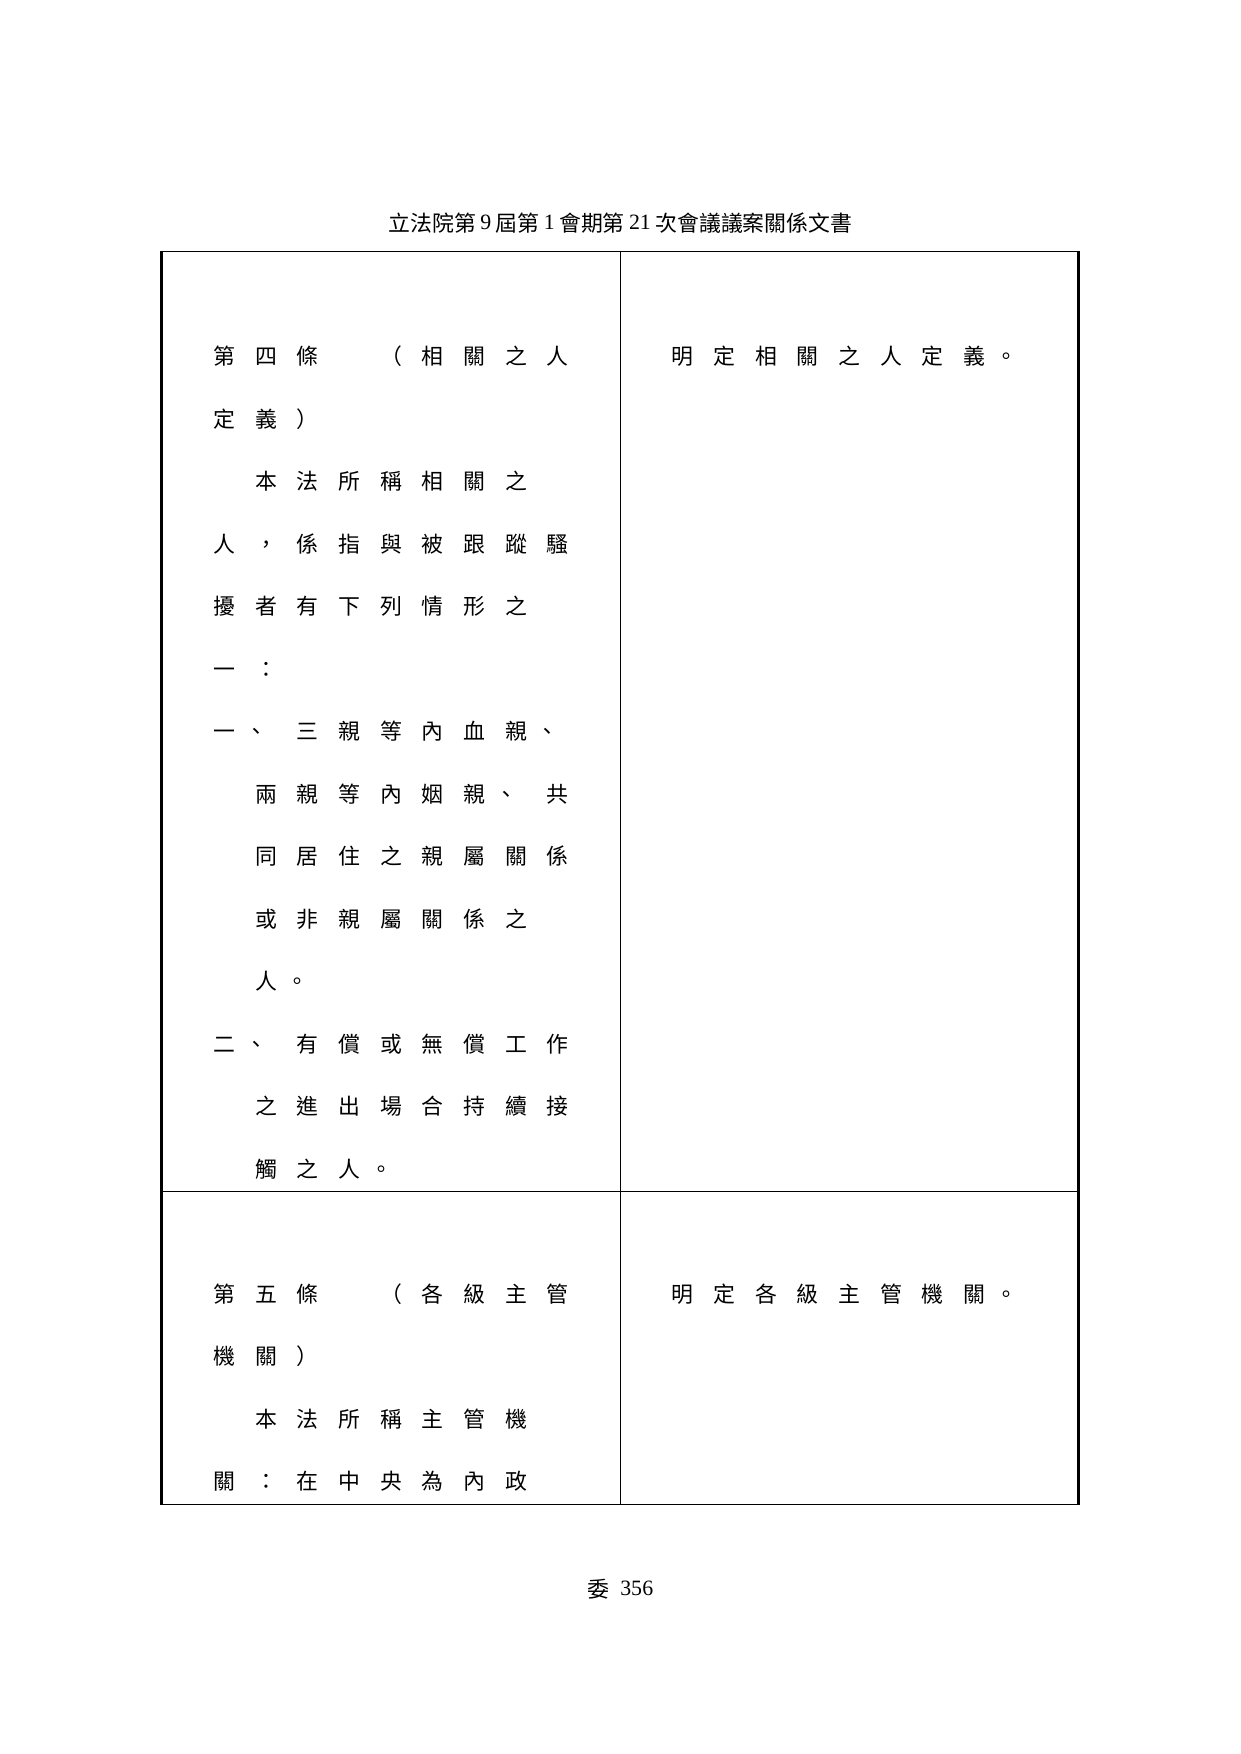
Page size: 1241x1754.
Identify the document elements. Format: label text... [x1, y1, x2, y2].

table_cell 明定相關之人定義。 [621, 252, 1077, 1191]
table_cell 明定各級主管機關。 [621, 1192, 1077, 1504]
table_cell 第四條 （相關之人定義） 本法所稱相關之人，係指與被跟蹤騷擾者有下列情形之一： 一、三親等內血親、兩親等內姻親、共同居住之親屬關係或非親屬關係之人。 二、有償或無償工作之進出場合持續接觸之人。 [163, 252, 620, 1191]
table_cell 第五條 （各級主管機關） 本法所稱主管機關：在中央為內政 [163, 1192, 620, 1504]
